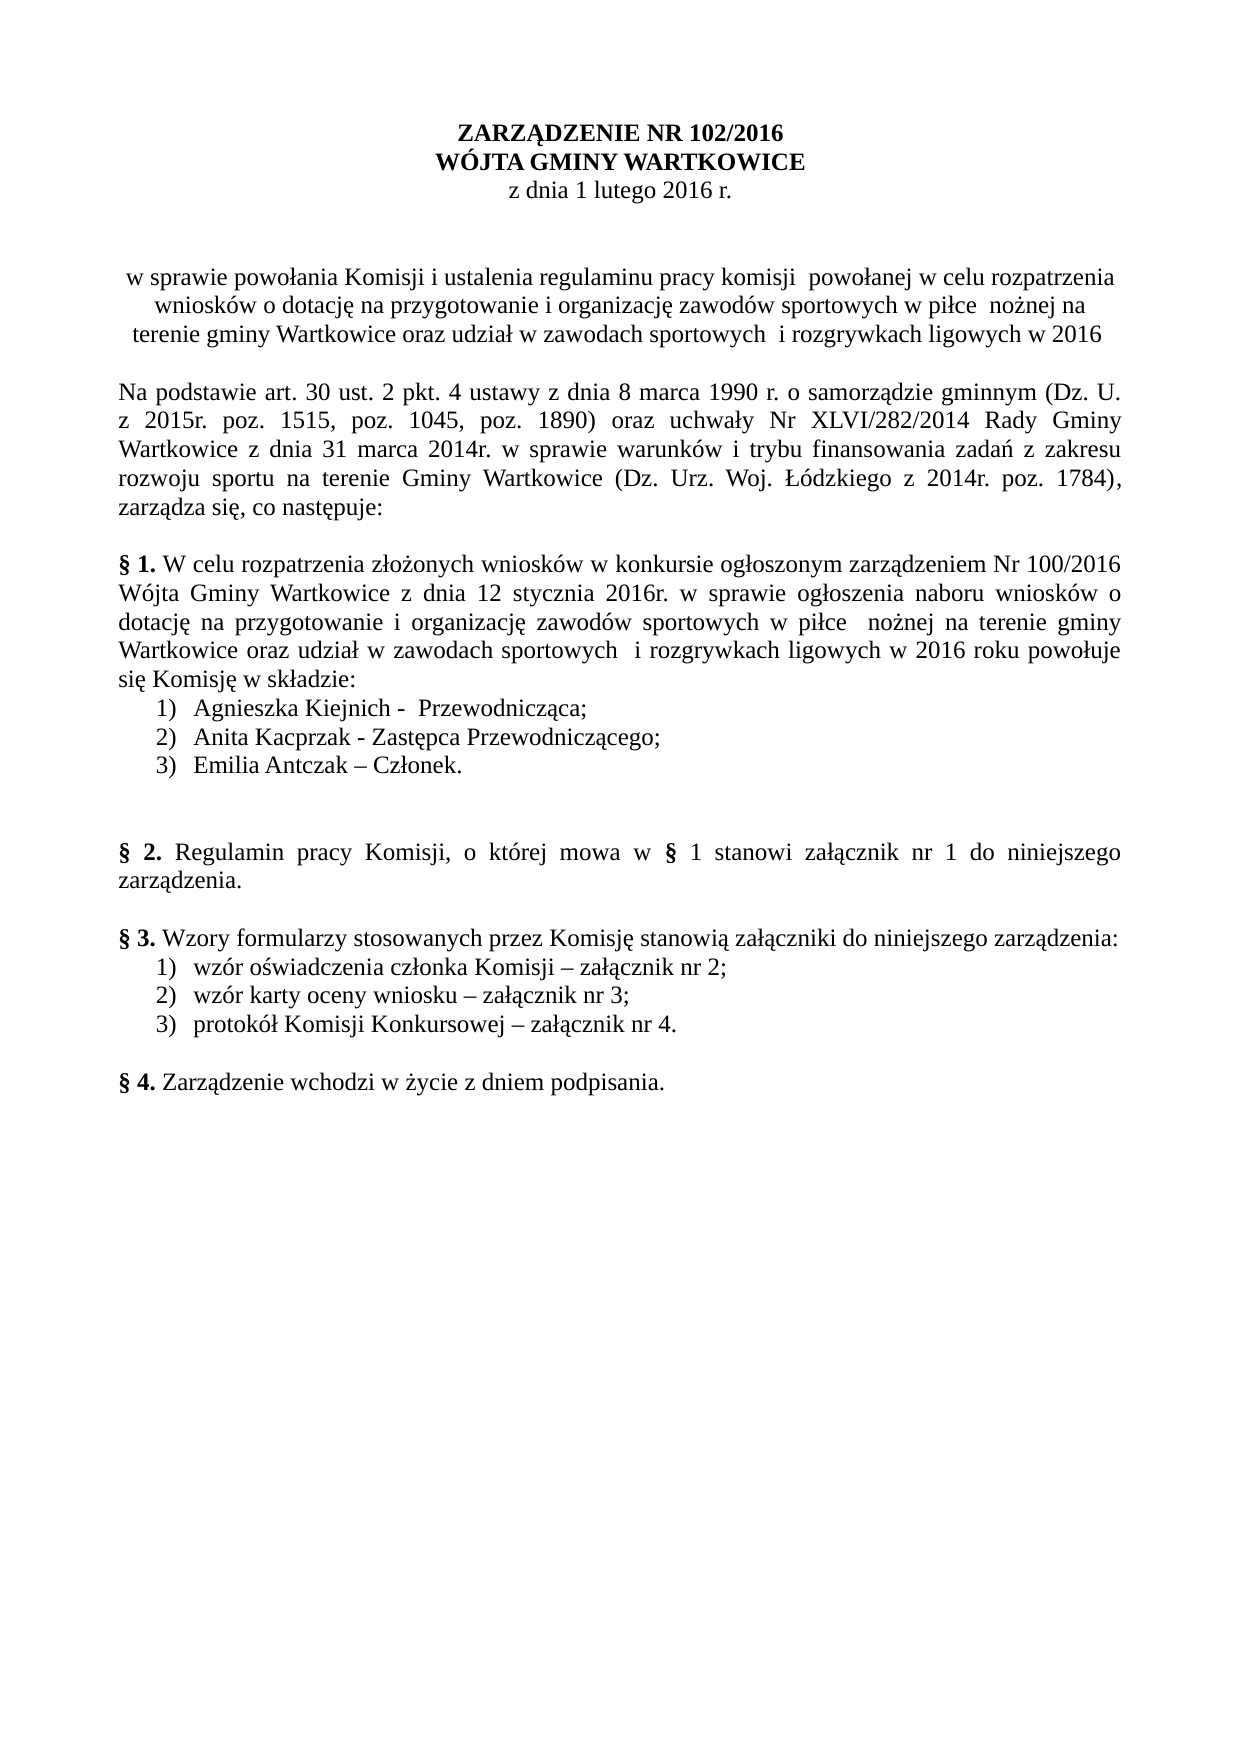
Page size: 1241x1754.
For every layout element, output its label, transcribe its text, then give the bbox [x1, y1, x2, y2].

text ZARZĄDZENIE NR 102/2016 [118, 118, 1122, 147]
list protokół Komisji Konkursowej – załącznik nr 4. [156, 1009, 1122, 1038]
text § 1. W celu rozpatrzenia złożonych wniosków w konkursie ogłoszonym zarządzeniem Nr 100/2016 Wójta Gminy Wartkowice z dnia 12 stycznia 2016r. w sprawie ogłoszenia naboru wniosków o dotację na przygotowanie i organizację zawodów sportowych w piłce nożnej na terenie gminy Wartkowice oraz udział w zawodach sportowych i rozgrywkach ligowych w 2016 roku powołuje się Komisję w składzie: [118, 549, 1122, 693]
text Na podstawie art. 30 ust. 2 pkt. 4 ustawy z dnia 8 marca 1990 r. o samorządzie gminnym (Dz. U. z 2015r. poz. 1515, poz. 1045, poz. 1890) oraz uchwały Nr XLVI/282/2014 Rady Gminy Wartkowice z dnia 31 marca 2014r. w sprawie warunków i trybu finansowania zadań z zakresu rozwoju sportu na terenie Gminy Wartkowice (Dz. Urz. Woj. Łódzkiego z 2014r. poz. 1784), zarządza się, co następuje: [118, 377, 1122, 521]
text § 2. Regulamin pracy Komisji, o której mowa w § 1 stanowi załącznik nr 1 do niniejszego zarządzenia. [118, 837, 1122, 894]
text § 3. Wzory formularzy stosowanych przez Komisję stanowią załączniki do niniejszego zarządzenia: [118, 923, 1122, 952]
list wzór karty oceny wniosku – załącznik nr 3; [156, 981, 1122, 1009]
text w sprawie powołania Komisji i ustalenia regulaminu pracy komisji powołanej w celu rozpatrzenia wniosków o dotację na przygotowanie i organizację zawodów sportowych w piłce nożnej na terenie gminy Wartkowice oraz udział w zawodach sportowych i rozgrywkach ligowych w 2016 [118, 262, 1122, 348]
text WÓJTA GMINY WARTKOWICE [118, 147, 1122, 176]
text z dnia 1 lutego 2016 r. [118, 176, 1122, 204]
text § 4. Zarządzenie wchodzi w życie z dniem podpisania. [118, 1067, 1122, 1096]
list Anita Kacprzak - Zastępca Przewodniczącego; [156, 722, 1122, 751]
list Emilia Antczak – Członek. [156, 751, 1122, 779]
list Agnieszka Kiejnich - Przewodnicząca; [156, 693, 1122, 722]
list wzór oświadczenia członka Komisji – załącznik nr 2; [156, 952, 1122, 981]
